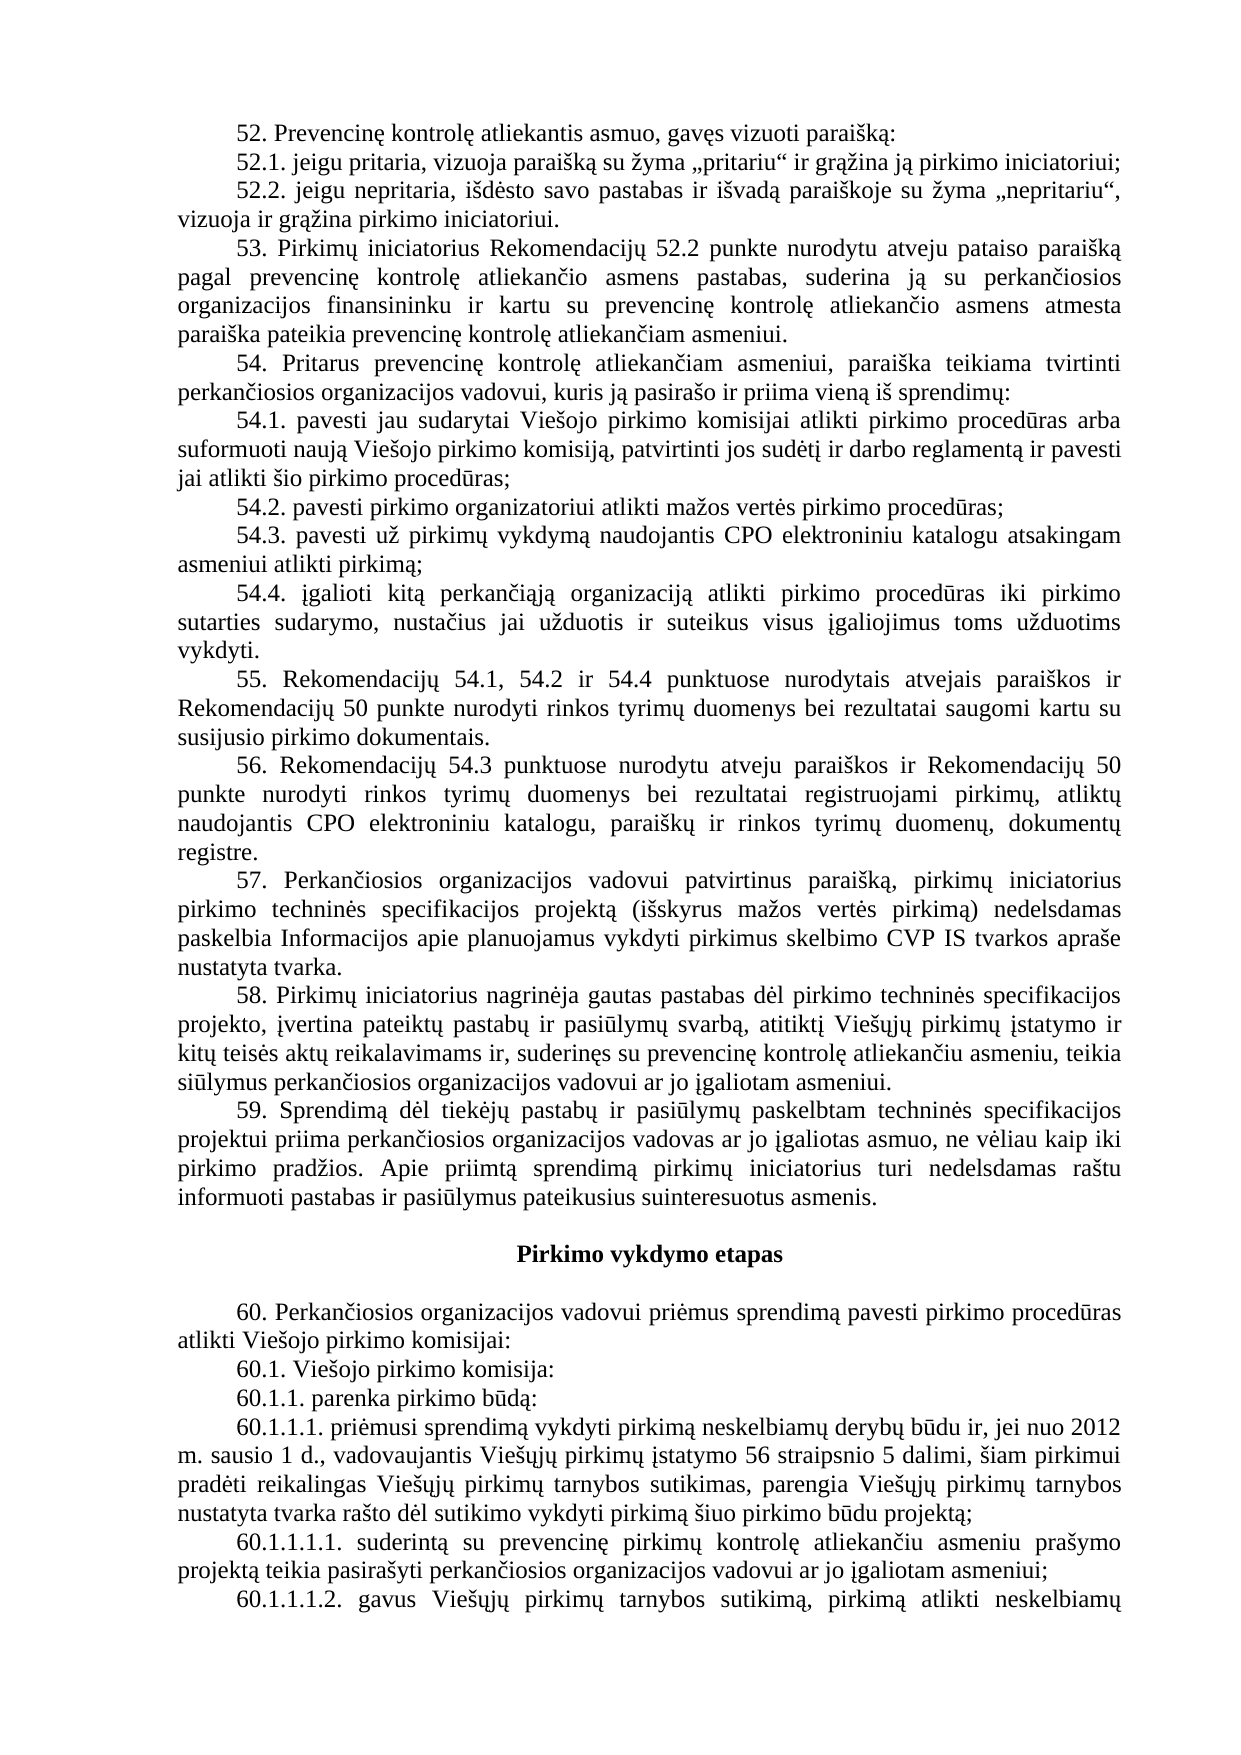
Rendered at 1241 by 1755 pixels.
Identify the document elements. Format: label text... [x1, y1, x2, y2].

text 60.1.1.1. priėmusi sprendimą vykdyti pirkimą neskelbiamų derybų būdu ir, jei nuo 2012 m. sausio 1 d., vadovaujantis Viešųjų pirkimų įstatymo 56 straipsnio 5 dalimi, šiam pirkimui pradėti reikalingas Viešųjų pirkimų tarnybos sutikimas, parengia Viešųjų pirkimų tarnybos nustatyta tvarka rašto dėl sutikimo vykdyti pirkimą šiuo pirkimo būdu projektą; [177, 1412, 1122, 1527]
text 54.1. pavesti jau sudarytai Viešojo pirkimo komisijai atlikti pirkimo procedūras arba suformuoti naują Viešojo pirkimo komisiją, patvirtinti jos sudėtį ir darbo reglamentą ir pavesti jai atlikti šio pirkimo procedūras; [177, 406, 1122, 492]
text 60.1.1.1.2. gavus Viešųjų pirkimų tarnybos sutikimą, pirkimą atlikti neskelbiamų [177, 1584, 1122, 1613]
text Pirkimo vykdymo etapas [177, 1239, 1122, 1268]
text 60.1. Viešojo pirkimo komisija: [177, 1354, 1122, 1383]
text 54.3. pavesti už pirkimų vykdymą naudojantis CPO elektroniniu katalogu atsakingam asmeniui atlikti pirkimą; [177, 521, 1122, 578]
text 52.2. jeigu nepritaria, išdėsto savo pastabas ir išvadą paraiškoje su žyma „nepritariu“, vizuoja ir grąžina pirkimo iniciatoriui. [177, 176, 1122, 233]
text 52.1. jeigu pritaria, vizuoja paraišką su žyma „pritariu“ ir grąžina ją pirkimo iniciatoriui; [177, 147, 1122, 176]
text 60.1.1.1.1. suderintą su prevencinę pirkimų kontrolę atliekančiu asmeniu prašymo projektą teikia pasirašyti perkančiosios organizacijos vadovui ar jo įgaliotam asmeniui; [177, 1527, 1122, 1584]
text 56. Rekomendacijų 54.3 punktuose nurodytu atveju paraiškos ir Rekomendacijų 50 punkte nurodyti rinkos tyrimų duomenys bei rezultatai registruojami pirkimų, atliktų naudojantis CPO elektroniniu katalogu, paraiškų ir rinkos tyrimų duomenų, dokumentų registre. [177, 751, 1122, 866]
text 54.2. pavesti pirkimo organizatoriui atlikti mažos vertės pirkimo procedūras; [177, 492, 1122, 521]
text 60. Perkančiosios organizacijos vadovui priėmus sprendimą pavesti pirkimo procedūras atlikti Viešojo pirkimo komisijai: [177, 1297, 1122, 1354]
text 53. Pirkimų iniciatorius Rekomendacijų 52.2 punkte nurodytu atveju pataiso paraišką pagal prevencinę kontrolę atliekančio asmens pastabas, suderina ją su perkančiosios organizacijos finansininku ir kartu su prevencinę kontrolę atliekančio asmens atmesta paraiška pateikia prevencinę kontrolę atliekančiam asmeniui. [177, 233, 1122, 348]
text 58. Pirkimų iniciatorius nagrinėja gautas pastabas dėl pirkimo techninės specifikacijos projekto, įvertina pateiktų pastabų ir pasiūlymų svarbą, atitiktį Viešųjų pirkimų įstatymo ir kitų teisės aktų reikalavimams ir, suderinęs su prevencinę kontrolę atliekančiu asmeniu, teikia siūlymus perkančiosios organizacijos vadovui ar jo įgaliotam asmeniui. [177, 981, 1122, 1096]
text 59. Sprendimą dėl tiekėjų pastabų ir pasiūlymų paskelbtam techninės specifikacijos projektui priima perkančiosios organizacijos vadovas ar jo įgaliotas asmuo, ne vėliau kaip iki pirkimo pradžios. Apie priimtą sprendimą pirkimų iniciatorius turi nedelsdamas raštu informuoti pastabas ir pasiūlymus pateikusius suinteresuotus asmenis. [177, 1096, 1122, 1211]
text 54.4. įgalioti kitą perkančiąją organizaciją atlikti pirkimo procedūras iki pirkimo sutarties sudarymo, nustačius jai užduotis ir suteikus visus įgaliojimus toms užduotims vykdyti. [177, 578, 1122, 664]
text 52. Prevencinę kontrolę atliekantis asmuo, gavęs vizuoti paraišką: [177, 118, 1122, 147]
text 54. Pritarus prevencinę kontrolę atliekančiam asmeniui, paraiška teikiama tvirtinti perkančiosios organizacijos vadovui, kuris ją pasirašo ir priima vieną iš sprendimų: [177, 348, 1122, 406]
text 60.1.1. parenka pirkimo būdą: [177, 1383, 1122, 1412]
text 55. Rekomendacijų 54.1, 54.2 ir 54.4 punktuose nurodytais atvejais paraiškos ir Rekomendacijų 50 punkte nurodyti rinkos tyrimų duomenys bei rezultatai saugomi kartu su susijusio pirkimo dokumentais. [177, 664, 1122, 751]
text 57. Perkančiosios organizacijos vadovui patvirtinus paraišką, pirkimų iniciatorius pirkimo techninės specifikacijos projektą (išskyrus mažos vertės pirkimą) nedelsdamas paskelbia Informacijos apie planuojamus vykdyti pirkimus skelbimo CVP IS tvarkos apraše nustatyta tvarka. [177, 866, 1122, 981]
